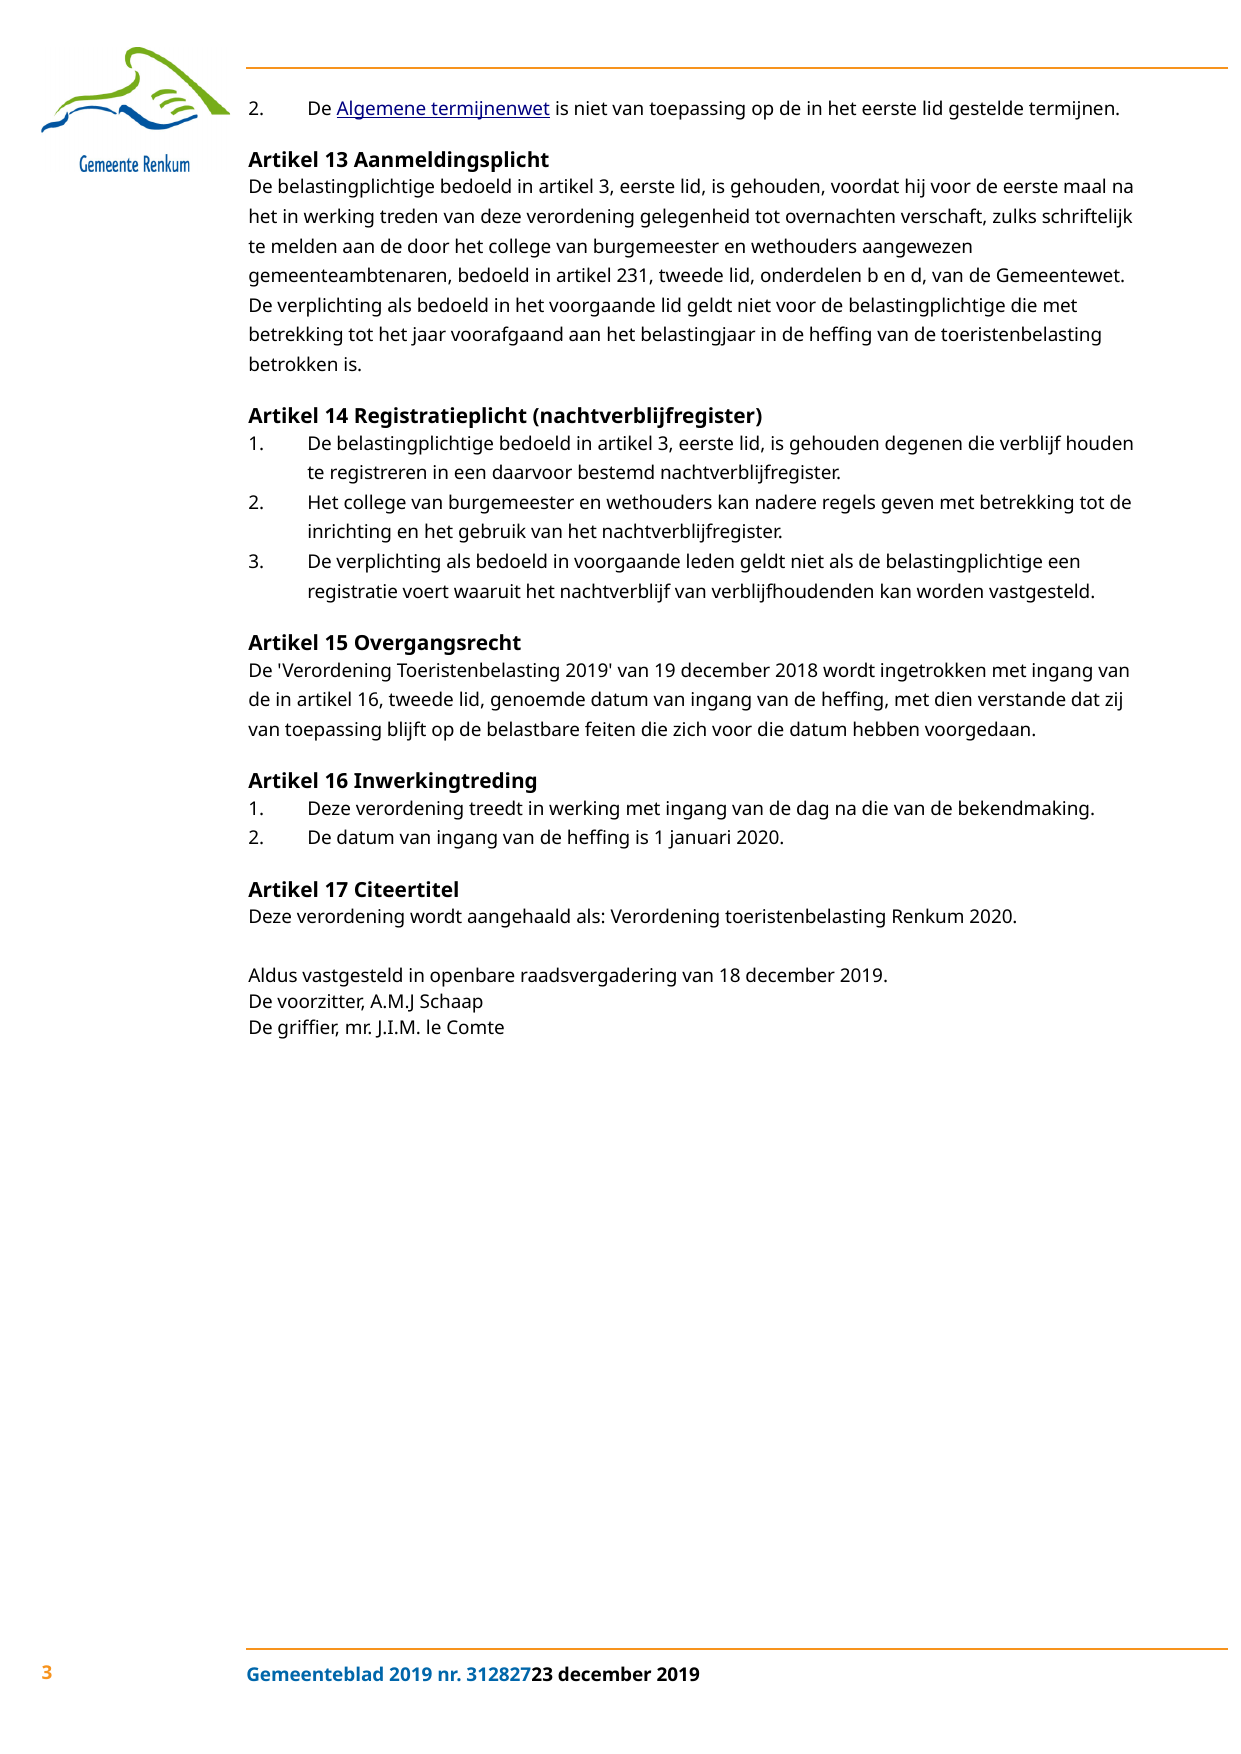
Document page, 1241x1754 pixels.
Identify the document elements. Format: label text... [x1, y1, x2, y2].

text De 'Verordening Toeristenbelasting 2019' van 19 december 2018 wordt ingetrokken met ingang van de in artikel 16, tweede lid, genoemde datum van ingang van de heffing, met dien verstande dat zij van toepassing blijft op de belastbare feiten die zich voor die datum hebben voorgedaan. [248, 657, 1152, 742]
list De verplichting als bedoeld in voorgaande leden geldt niet als de belastingplichtige een registratie voert waaruit het nachtverblijf van verblijfhoudenden kan worden vastgesteld. [248, 548, 1152, 604]
text Artikel 13 Aanmeldingsplicht [248, 145, 1152, 174]
text Deze verordening wordt aangehaald als: Verordening toeristenbelasting Renkum 2020. [248, 903, 1152, 929]
list De belastingplichtige bedoeld in artikel 3, eerste lid, is gehouden degenen die verblijf houden te registreren in een daarvoor bestemd nachtverblijfregister. [248, 430, 1152, 485]
list De datum van ingang van de heffing is 1 januari 2020. [248, 824, 1152, 850]
list De Algemene termijnenwet is niet van toepassing op de in het eerste lid gestelde termijnen. [248, 95, 1152, 121]
list Deze verordening treedt in werking met ingang van de dag na die van de bekendmaking. [248, 795, 1152, 821]
text Aldus vastgesteld in openbare raadsvergadering van 18 december 2019. [248, 962, 1152, 988]
text Artikel 14 Registratieplicht (nachtverblijfregister) [248, 402, 1152, 430]
text De belastingplichtige bedoeld in artikel 3, eerste lid, is gehouden, voordat hij voor de eerste maal na het in werking treden van deze verordening gelegenheid tot overnachten verschaft, zulks schriftelijk te melden aan de door het college van burgemeester en wethouders aangewezen gemeenteambtenaren, bedoeld in artikel 231, tweede lid, onderdelen b en d, van de Gemeentewet. De verplichting als bedoeld in het voorgaande lid geldt niet voor de belastingplichtige die met betrekking tot het jaar voorafgaand aan het belastingjaar in de heffing van de toeristenbelasting betrokken is. [248, 174, 1152, 377]
text Artikel 15 Overgangsrecht [248, 628, 1152, 657]
picture [41, 47, 231, 172]
text Artikel 16 Inwerkingtreding [248, 766, 1152, 795]
text De griffier, mr. J.I.M. le Comte [248, 1014, 1152, 1039]
list Het college van burgemeester en wethouders kan nadere regels geven met betrekking tot de inrichting en het gebruik van het nachtverblijfregister. [248, 489, 1152, 544]
text Artikel 17 Citeertitel [248, 875, 1152, 903]
text De voorzitter, A.M.J Schaap [248, 988, 1152, 1014]
